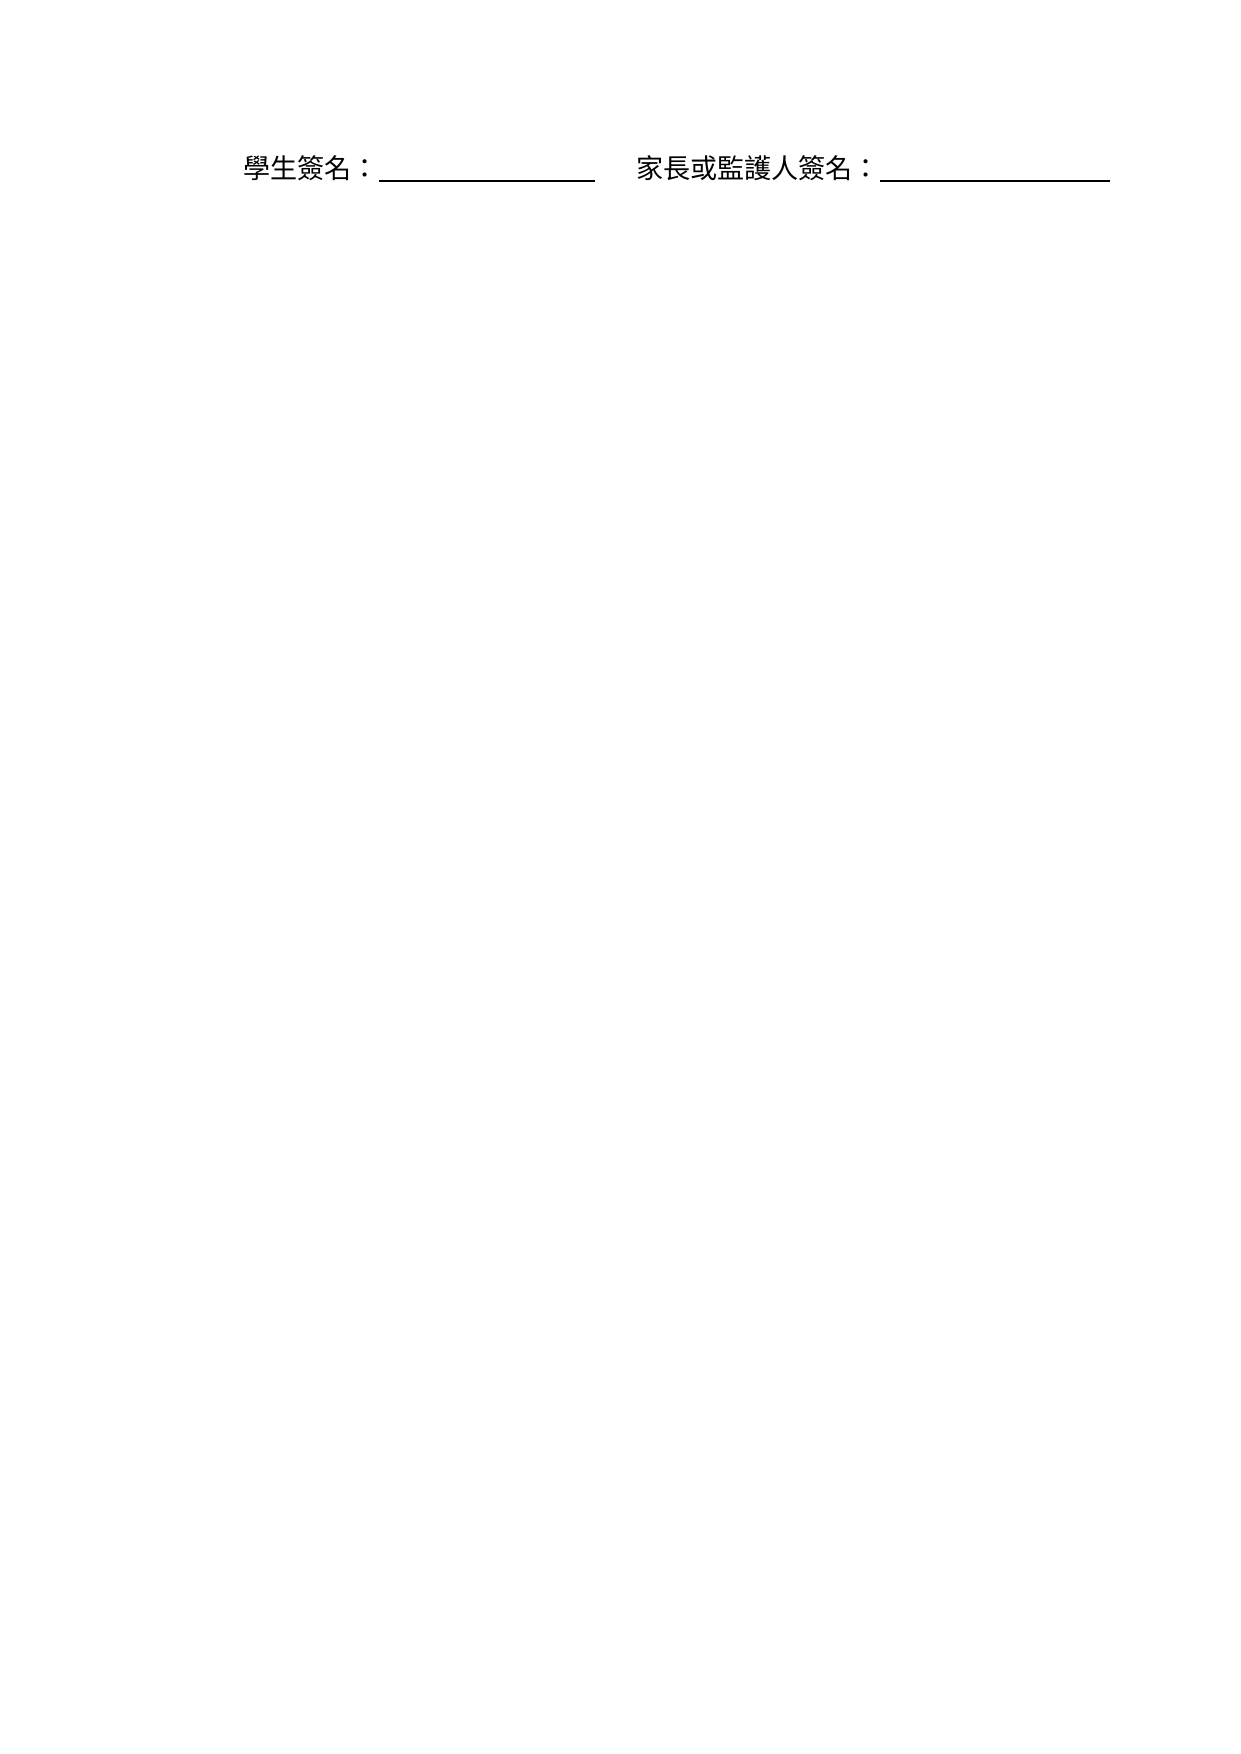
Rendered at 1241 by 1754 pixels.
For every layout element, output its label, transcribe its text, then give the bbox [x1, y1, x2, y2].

text 學生簽名： 家長或監護人簽名： [243, 147, 1122, 186]
